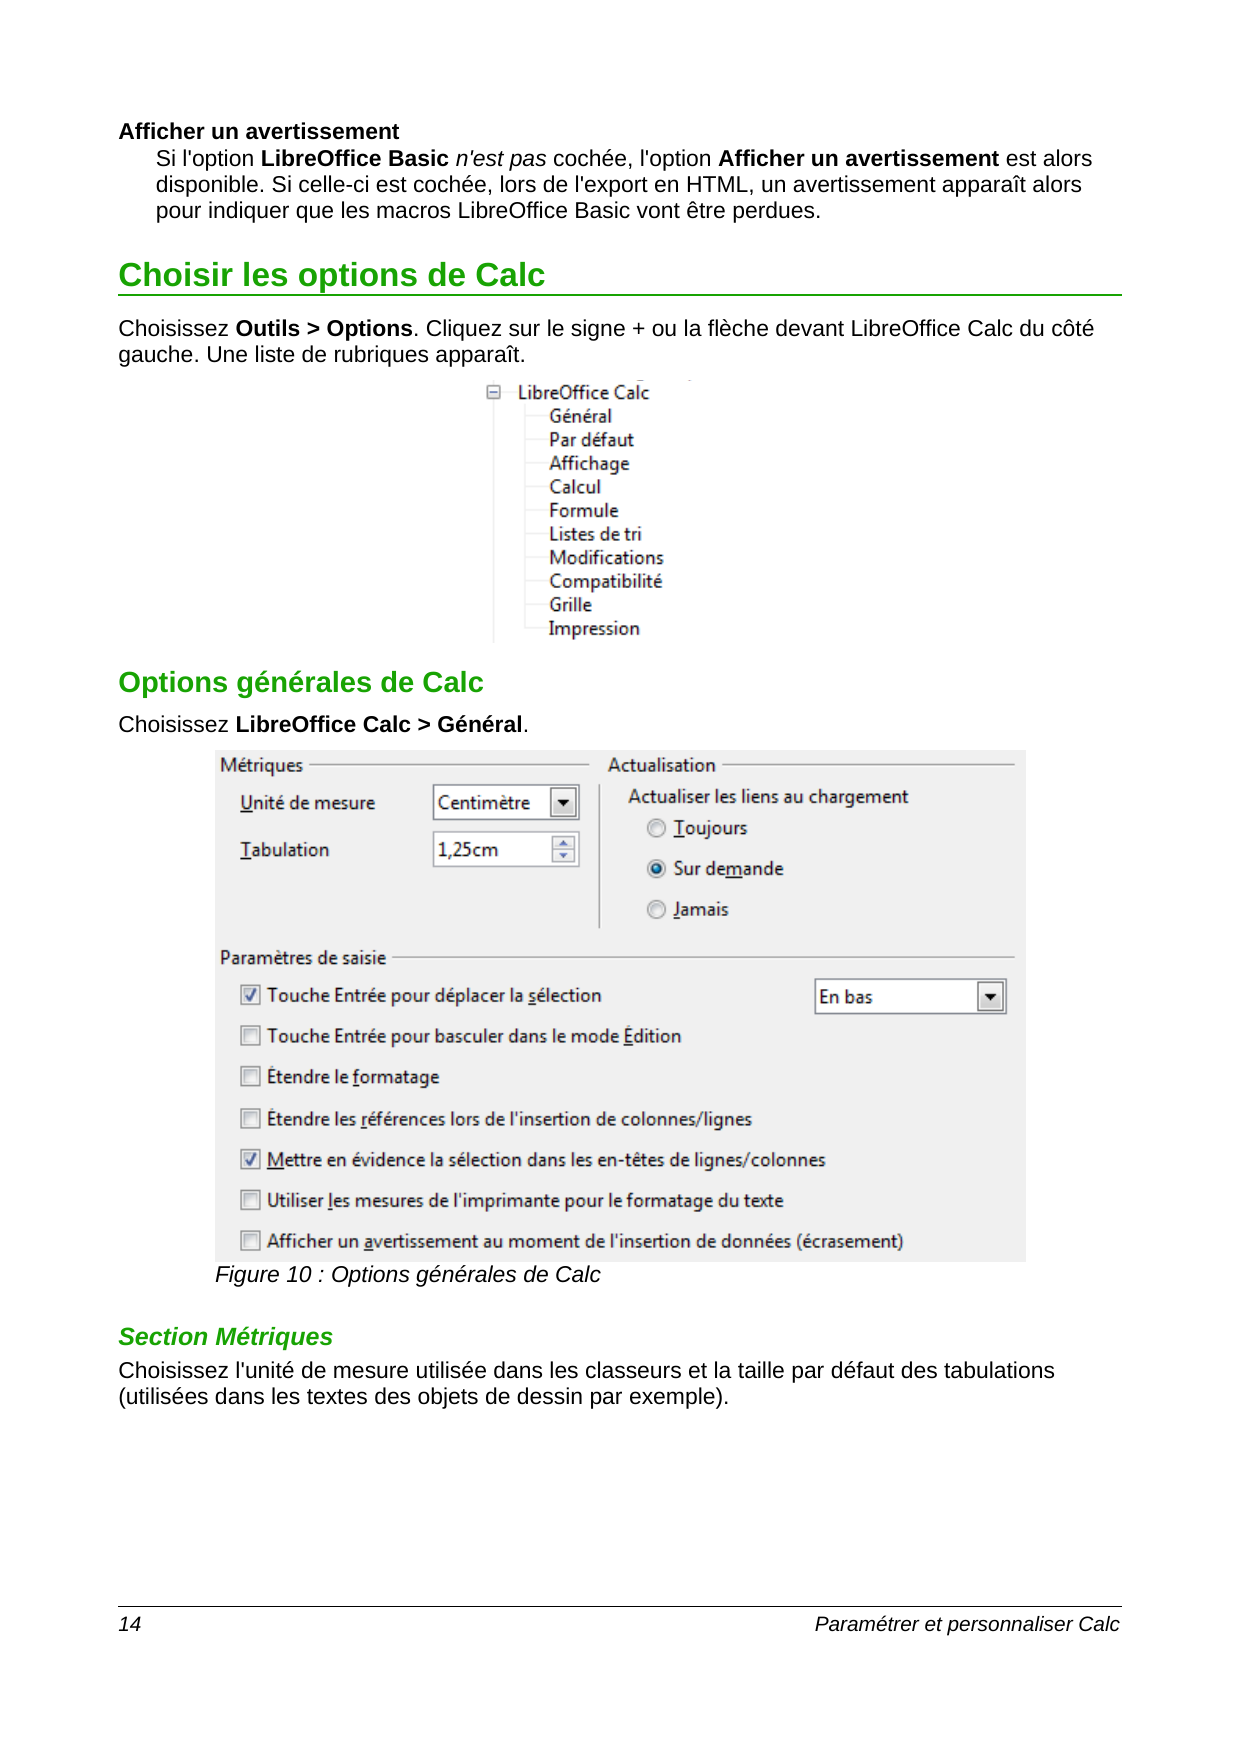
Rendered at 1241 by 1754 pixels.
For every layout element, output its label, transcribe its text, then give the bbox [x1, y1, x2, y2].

text Choisissez Outils > Options. Cliquez sur le signe + ou la flèche devant LibreOffice Calc du côté gauche. Une liste de rubriques apparaît. [118, 315, 1122, 367]
subtitle Section Métriques [118, 1322, 1122, 1351]
text Si l'option LibreOffice Basic n'est pas cochée, l'option Afficher un avertissement est alors disponible. Si celle-ci est cochée, lors de l'export en HTML, un avertissement apparaît alors pour indiquer que les macros LibreOffice Basic vont être perdues. [156, 144, 1122, 223]
picture [479, 380, 761, 643]
text Figure 10 : Options générales de Calc [215, 1262, 1026, 1288]
text Choisissez LibreOffice Calc > Général. [118, 711, 1122, 738]
picture [215, 750, 1026, 1262]
subtitle Options générales de Calc [118, 666, 1122, 699]
text Afficher un avertissement [118, 118, 1122, 144]
text Choisissez l'unité de mesure utilisée dans les classeurs et la taille par défaut des tabulations (utilisées dans les textes des objets de dessin par exemple). [118, 1357, 1122, 1409]
subtitle Choisir les options de Calc [118, 255, 1122, 294]
